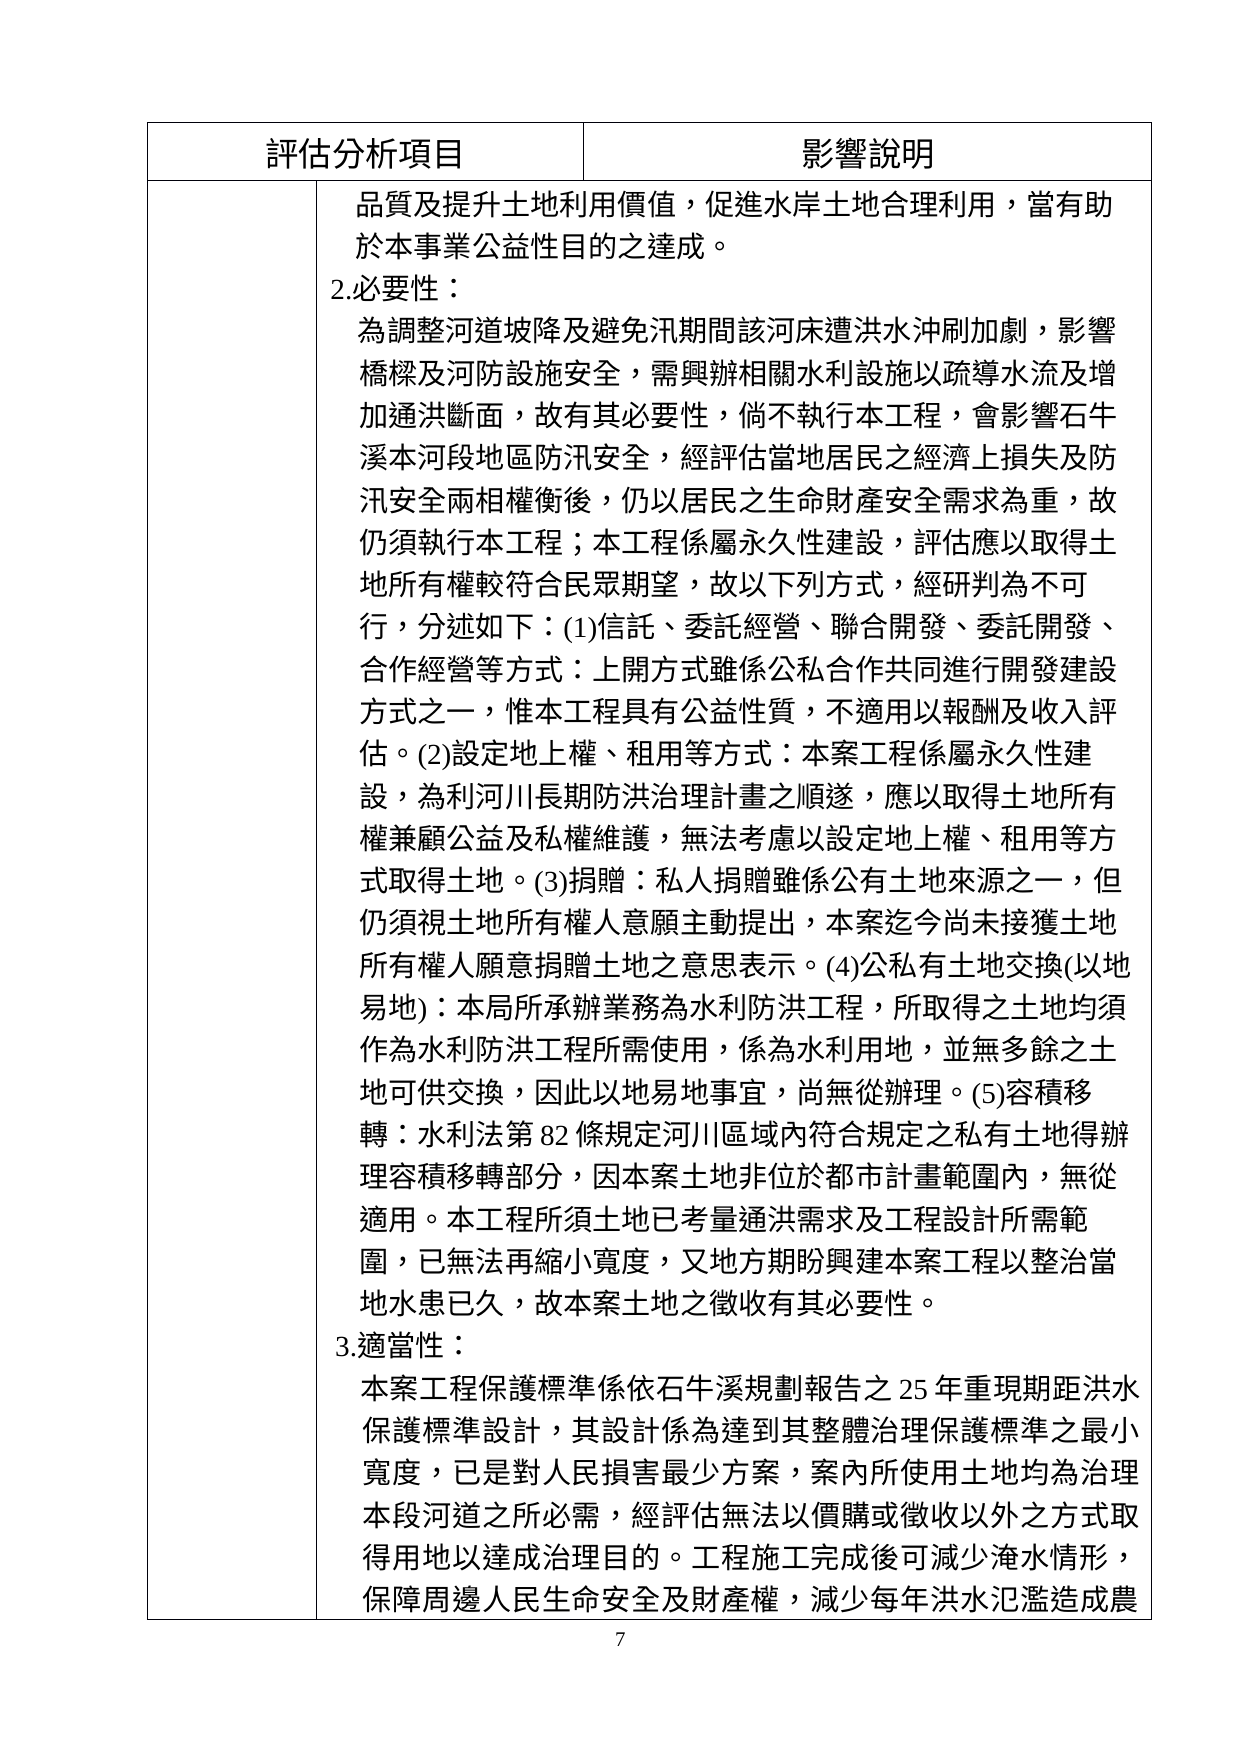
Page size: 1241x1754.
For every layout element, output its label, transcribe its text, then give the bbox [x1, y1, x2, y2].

table_header 影響說明 [584, 123, 1151, 180]
table_cell [148, 181, 316, 1619]
table_cell 品質及提升土地利用價值，促進水岸土地合理利用，當有助於本事業公益性目的之達成。 2.必要性： 為調整河道坡降及避免汛期間該河床遭洪水沖刷加劇，影響橋樑及河防設施安全，需興辦相關水利設施以疏導水流及增加通洪斷面，故有其必要性，倘不執行本工程，會影響石牛溪本河段地區防汛安全，經評估當地居民之經濟上損失及防汛安全兩相權衡後，仍以居民之生命財產安全需求為重，故仍須執行本工程；本工程係屬永久性建設，評估應以取得土地所有權較符合民眾期望，故以下列方式，經研判為不可行，分述如下：(1)信託、委託經營、聯合開發、委託開發、合作經營等方式：上開方式雖係公私合作共同進行開發建設方式之一，惟本工程具有公益性質，不適用以報酬及收入評估。(2)設定地上權、租用等方式：本案工程係屬永久性建設，為利河川長期防洪治理計畫之順遂，應以取得土地所有權兼顧公益及私權維護，無法考慮以設定地上權、租用等方式取得土地。(3)捐贈：私人捐贈雖係公有土地來源之一，但仍須視土地所有權人意願主動提出，本案迄今尚未接獲土地所有權人願意捐贈土地之意思表示。(4)公私有土地交換(以地易地)：本局所承辦業務為水利防洪工程，所取得之土地均須作為水利防洪工程所需使用，係為水利用地，並無多餘之土地可供交換，因此以地易地事宜，尚無從辦理。(5)容積移轉：水利法第82條規定河川區域內符合規定之私有土地得辦理容積移轉部分，因本案土地非位於都市計畫範圍內，無從適用。本工程所須土地已考量通洪需求及工程設計所需範圍，已無法再縮小寬度，又地方期盼興建本案工程以整治當地水患已久，故本案土地之徵收有其必要性。 3.適當性： 本案工程保護標準係依石牛溪規劃報告之25年重現期距洪水保護標準設計，其設計係為達到其整體治理保護標準之最小寬度，已是對人民損害最少方案，案內所使用土地均為治理本段河道之所必需，經評估無法以價購或徵收以外之方式取得用地以達成治理目的。工程施工完成後可減少淹水情形，保障周邊人民生命安全及財產權，減少每年洪水氾濫造成農 [317, 181, 1151, 1619]
table_header 評估分析項目 [148, 123, 583, 180]
